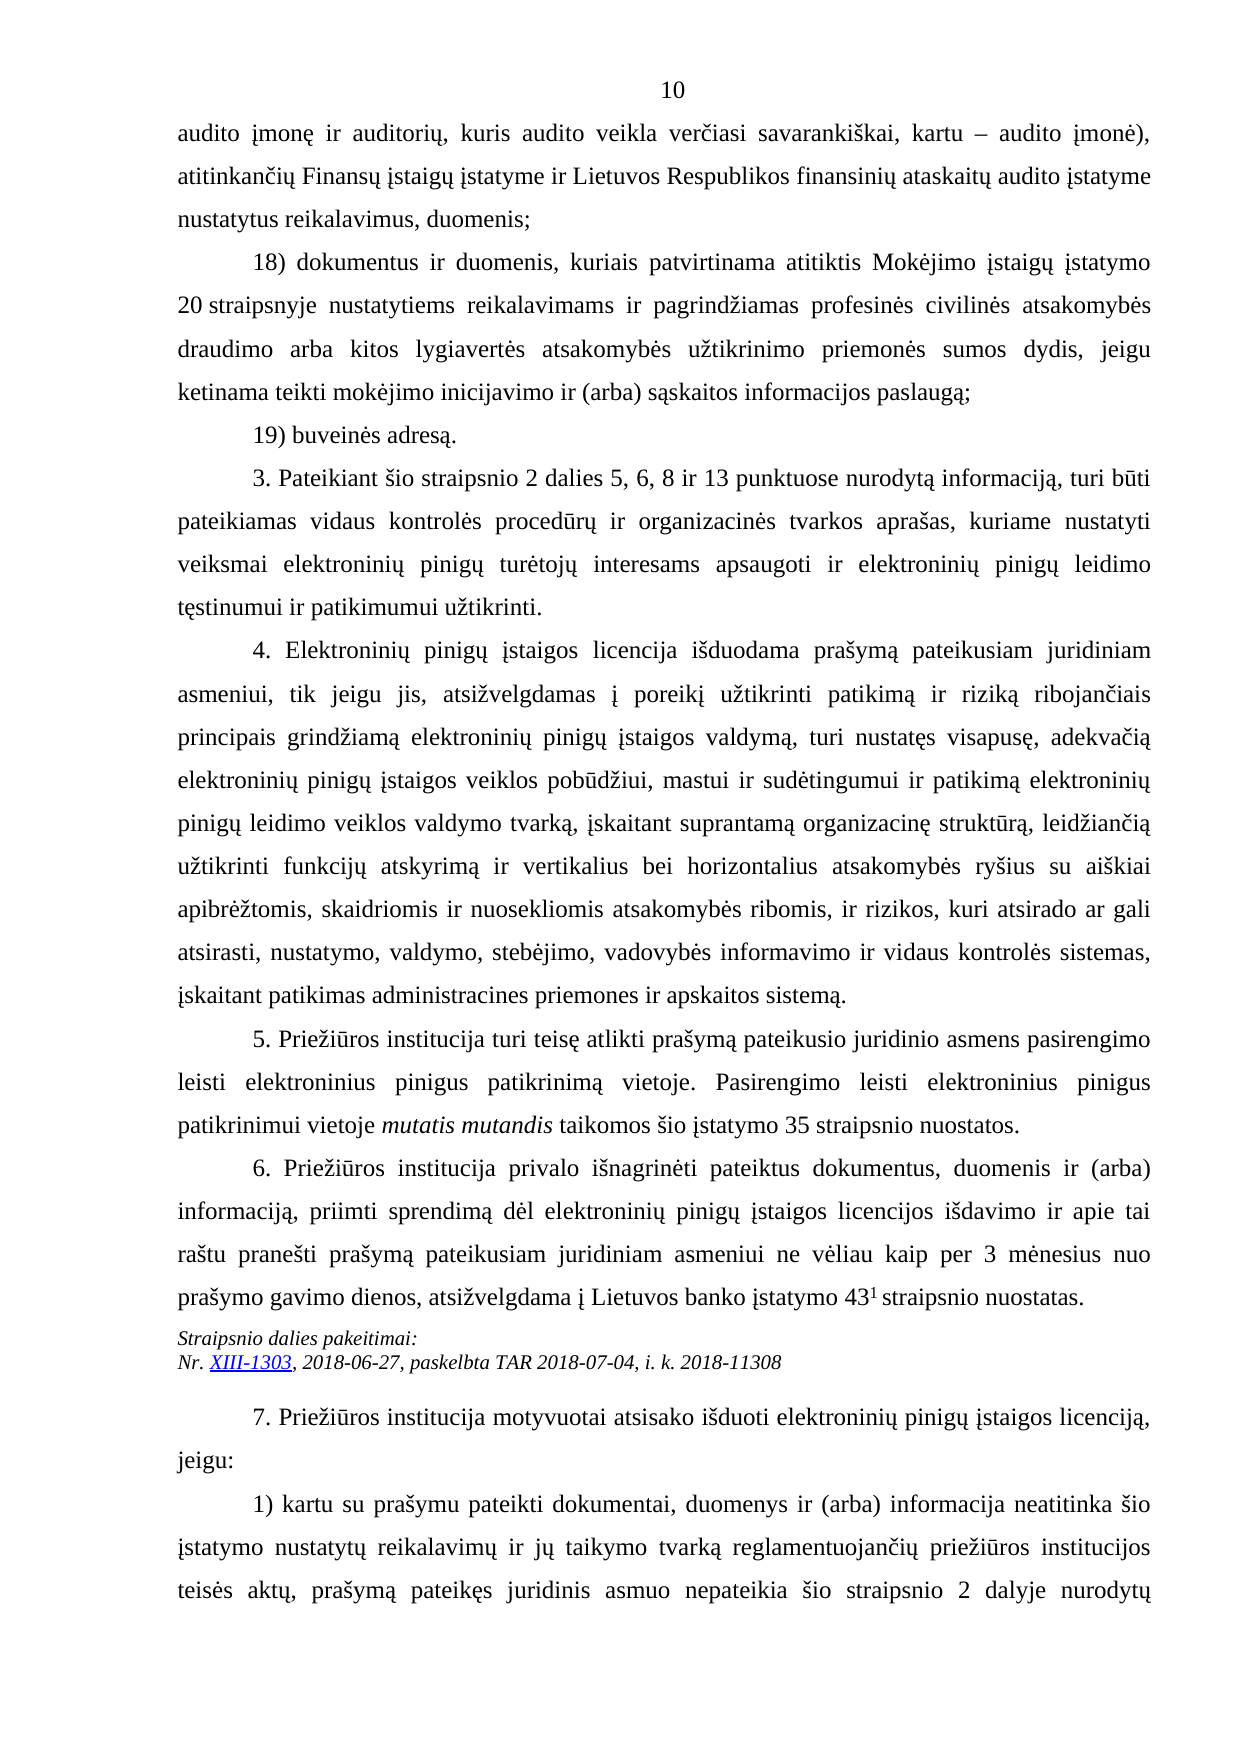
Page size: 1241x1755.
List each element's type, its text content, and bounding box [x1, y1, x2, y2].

text 5. Priežiūros institucija turi teisę atlikti prašymą pateikusio juridinio asmens pasirengimo leisti elektroninius pinigus patikrinimą vietoje. Pasirengimo leisti elektroninius pinigus patikrinimui vietoje mutatis mutandis taikomos šio įstatymo 35 straipsnio nuostatos. [177, 1024, 1152, 1139]
text 6. Priežiūros institucija privalo išnagrinėti pateiktus dokumentus, duomenis ir (arba) informaciją, priimti sprendimą dėl elektroninių pinigų įstaigos licencijos išdavimo ir apie tai raštu pranešti prašymą pateikusiam juridiniam asmeniui ne vėliau kaip per 3 mėnesius nuo prašymo gavimo dienos, atsižvelgdama į Lietuvos banko įstatymo 431 straipsnio nuostatas. [177, 1153, 1152, 1311]
text 4. Elektroninių pinigų įstaigos licencija išduodama prašymą pateikusiam juridiniam asmeniui, tik jeigu jis, atsižvelgdamas į poreikį užtikrinti patikimą ir riziką ribojančiais principais grindžiamą elektroninių pinigų įstaigos valdymą, turi nustatęs visapusę, adekvačią elektroninių pinigų įstaigos veiklos pobūdžiui, mastui ir sudėtingumui ir patikimą elektroninių pinigų leidimo veiklos valdymo tvarką, įskaitant suprantamą organizacinę struktūrą, leidžiančią užtikrinti funkcijų atskyrimą ir vertikalius bei horizontalius atsakomybės ryšius su aiškiai apibrėžtomis, skaidriomis ir nuosekliomis atsakomybės ribomis, ir rizikos, kuri atsirado ar gali atsirasti, nustatymo, valdymo, stebėjimo, vadovybės informavimo ir vidaus kontrolės sistemas, įskaitant patikimas administracines priemones ir apskaitos sistemą. [177, 636, 1152, 1009]
text audito įmonę ir auditorių, kuris audito veikla verčiasi savarankiškai, kartu – audito įmonė), atitinkančių Finansų įstaigų įstatyme ir Lietuvos Respublikos finansinių ataskaitų audito įstatyme nustatytus reikalavimus, duomenis; [177, 118, 1152, 233]
text 19) buveinės adresą. [177, 420, 1152, 449]
text Straipsnio dalies pakeitimai: [177, 1326, 1152, 1350]
text 1) kartu su prašymu pateikti dokumentai, duomenys ir (arba) informacija neatitinka šio įstatymo nustatytų reikalavimų ir jų taikymo tvarką reglamentuojančių priežiūros institucijos teisės aktų, prašymą pateikęs juridinis asmuo nepateikia šio straipsnio 2 dalyje nurodytų [177, 1489, 1152, 1604]
text Nr. XIII-1303, 2018-06-27, paskelbta TAR 2018-07-04, i. k. 2018-11308 [177, 1350, 1152, 1374]
text 3. Pateikiant šio straipsnio 2 dalies 5, 6, 8 ir 13 punktuose nurodytą informaciją, turi būti pateikiamas vidaus kontrolės procedūrų ir organizacinės tvarkos aprašas, kuriame nustatyti veiksmai elektroninių pinigų turėtojų interesams apsaugoti ir elektroninių pinigų leidimo tęstinumui ir patikimumui užtikrinti. [177, 463, 1152, 621]
text 7. Priežiūros institucija motyvuotai atsisako išduoti elektroninių pinigų įstaigos licenciją, jeigu: [177, 1402, 1152, 1474]
text 18) dokumentus ir duomenis, kuriais patvirtinama atitiktis Mokėjimo įstaigų įstatymo 20 straipsnyje nustatytiems reikalavimams ir pagrindžiamas profesinės civilinės atsakomybės draudimo arba kitos lygiavertės atsakomybės užtikrinimo priemonės sumos dydis, jeigu ketinama teikti mokėjimo inicijavimo ir (arba) sąskaitos informacijos paslaugą; [177, 247, 1152, 406]
